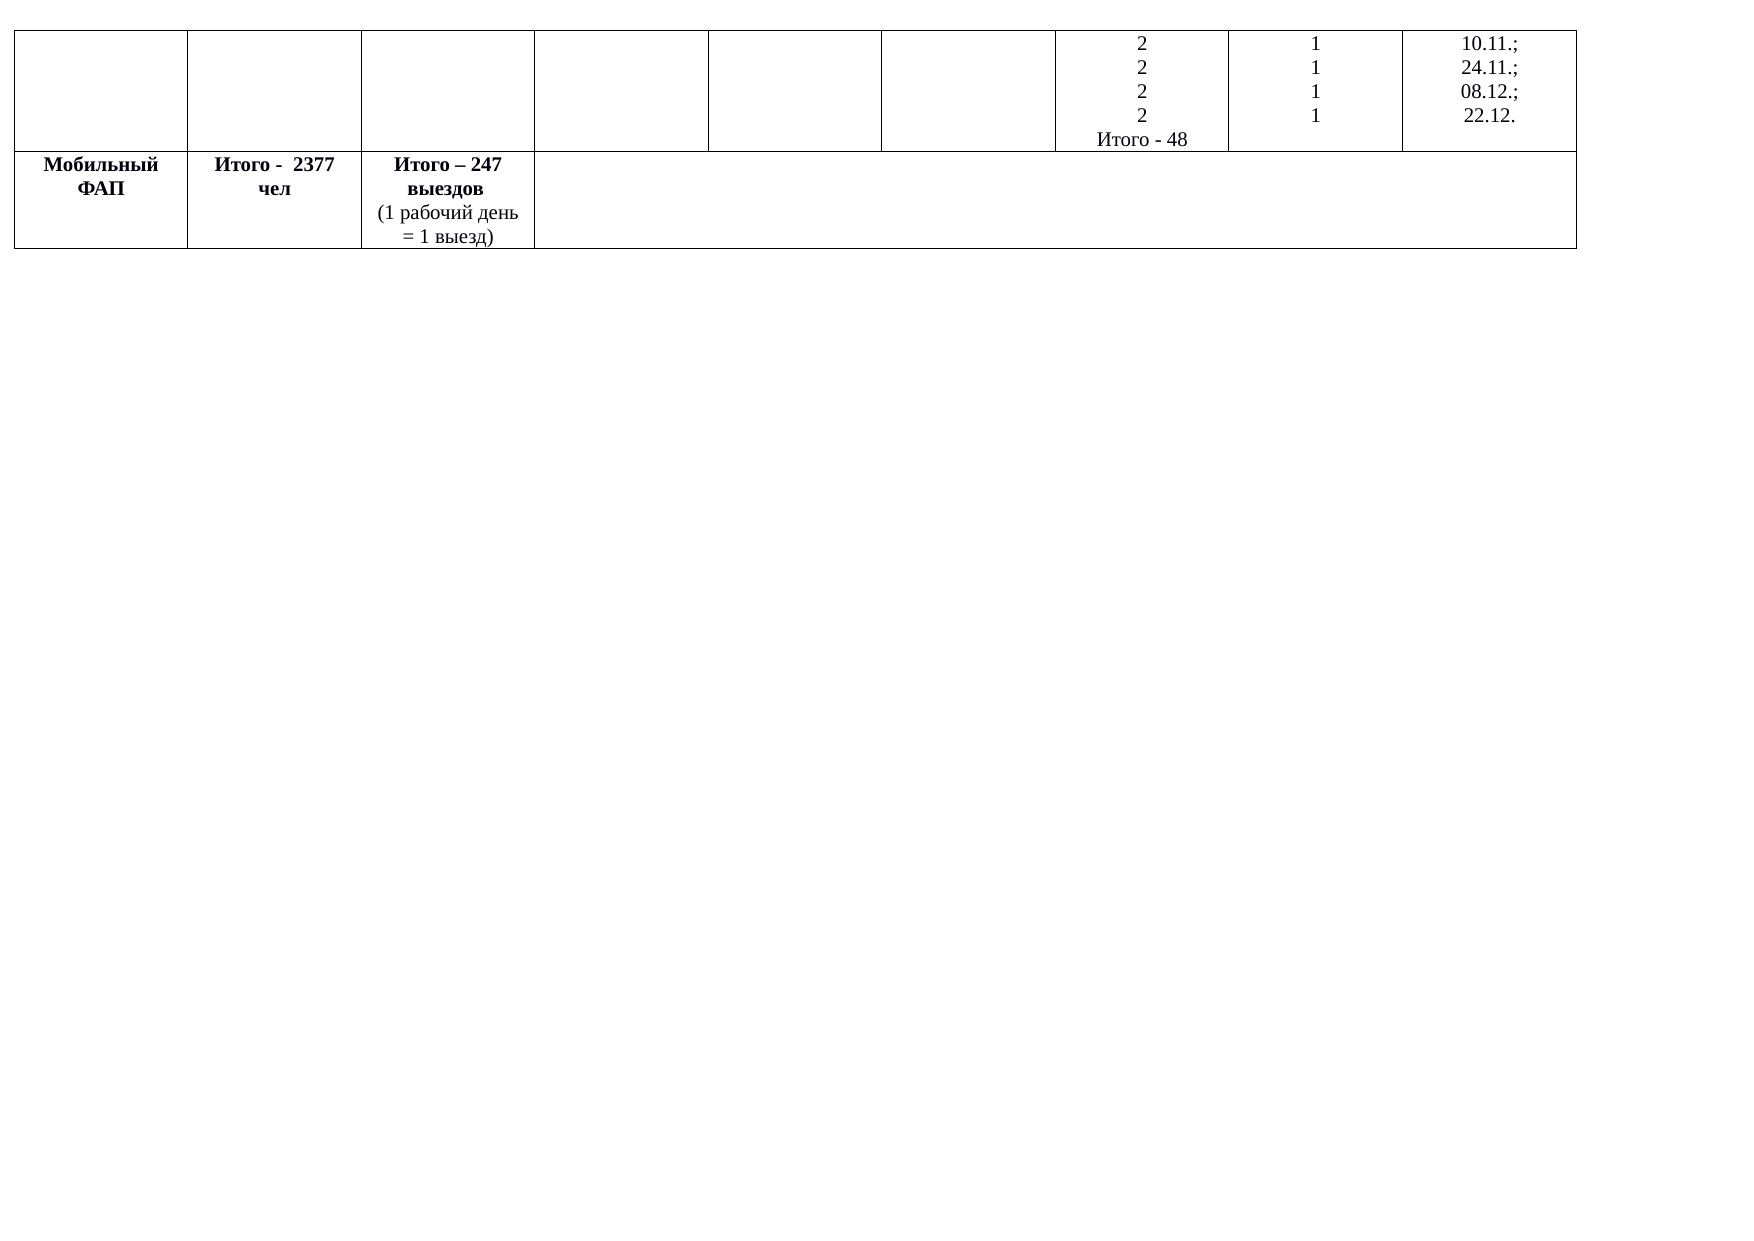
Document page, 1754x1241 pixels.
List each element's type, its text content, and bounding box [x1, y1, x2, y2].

table_cell [15, 31, 187, 151]
table_cell [535, 31, 708, 151]
table_cell [188, 31, 361, 151]
table_cell [535, 152, 1576, 248]
table_cell 1 1 1 1 [1229, 31, 1402, 151]
table_cell Итого - 2377 чел [188, 152, 361, 248]
table_cell [709, 31, 881, 151]
table_cell Итого – 247 выездов (1 рабочий день = 1 выезд) [362, 152, 534, 248]
table_cell [882, 31, 1055, 151]
table_cell 10.11.; 24.11.; 08.12.; 22.12. [1403, 31, 1576, 151]
table_cell 2 2 2 2 Итого - 48 [1056, 31, 1228, 151]
table_cell [362, 31, 534, 151]
table_cell Мобильный ФАП [15, 152, 187, 248]
